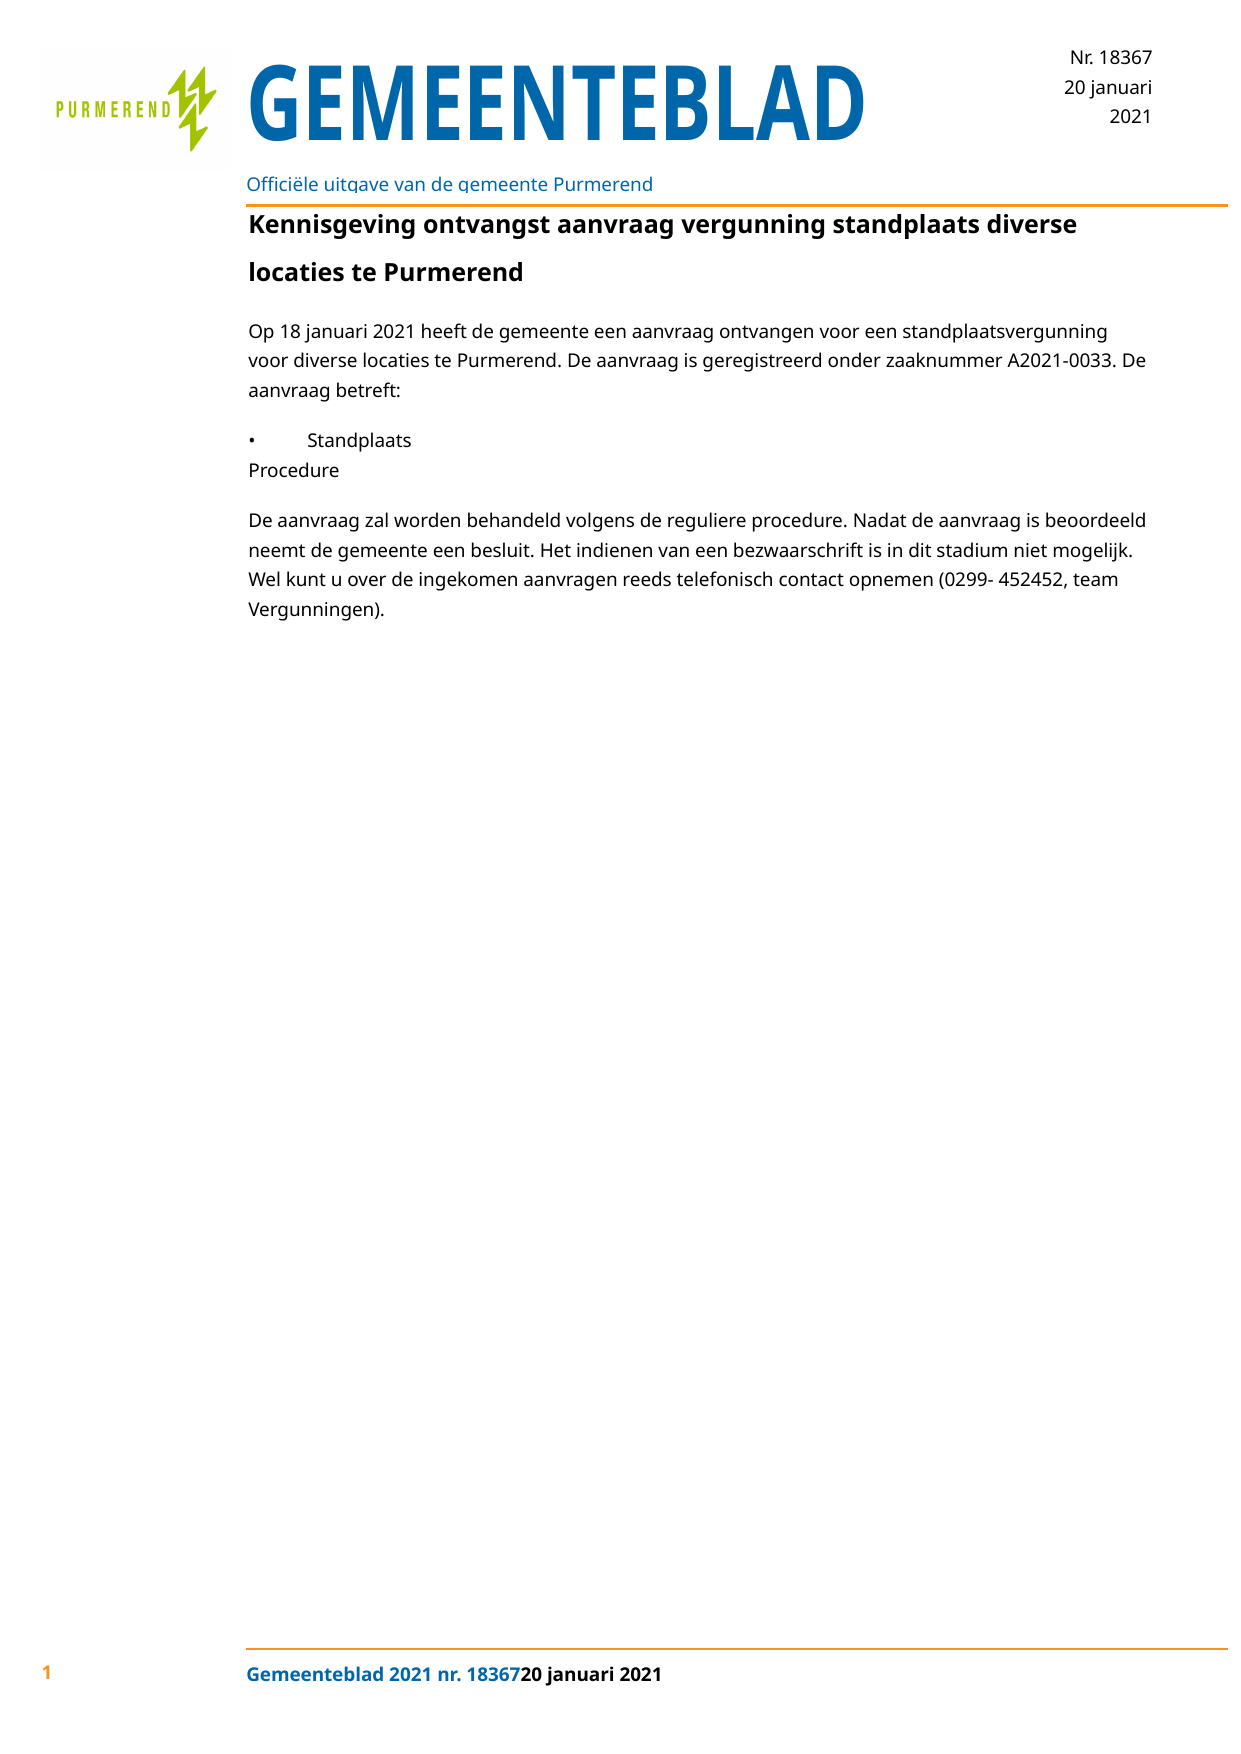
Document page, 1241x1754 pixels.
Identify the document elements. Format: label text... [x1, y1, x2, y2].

picture [41, 47, 231, 172]
text Op 18 januari 2021 heeft de gemeente een aanvraag ontvangen voor een standplaatsvergunning voor diverse locaties te Purmerend. De aanvraag is geregistreerd onder zaaknummer A2021-0033. De aanvraag betreft: [248, 318, 1152, 403]
text De aanvraag zal worden behandeld volgens de reguliere procedure. Nadat de aanvraag is beoordeeld neemt de gemeente een besluit. Het indienen van een bezwaarschrift is in dit stadium niet mogelijk. Wel kunt u over de ingekomen aanvragen reeds telefonisch contact opnemen (0299- 452452, team Vergunningen). [248, 507, 1152, 622]
text Procedure [248, 457, 1152, 483]
text Kennisgeving ontvangst aanvraag vergunning standplaats diverse locaties te Purmerend [248, 207, 1152, 288]
list Standplaats [248, 427, 1152, 453]
